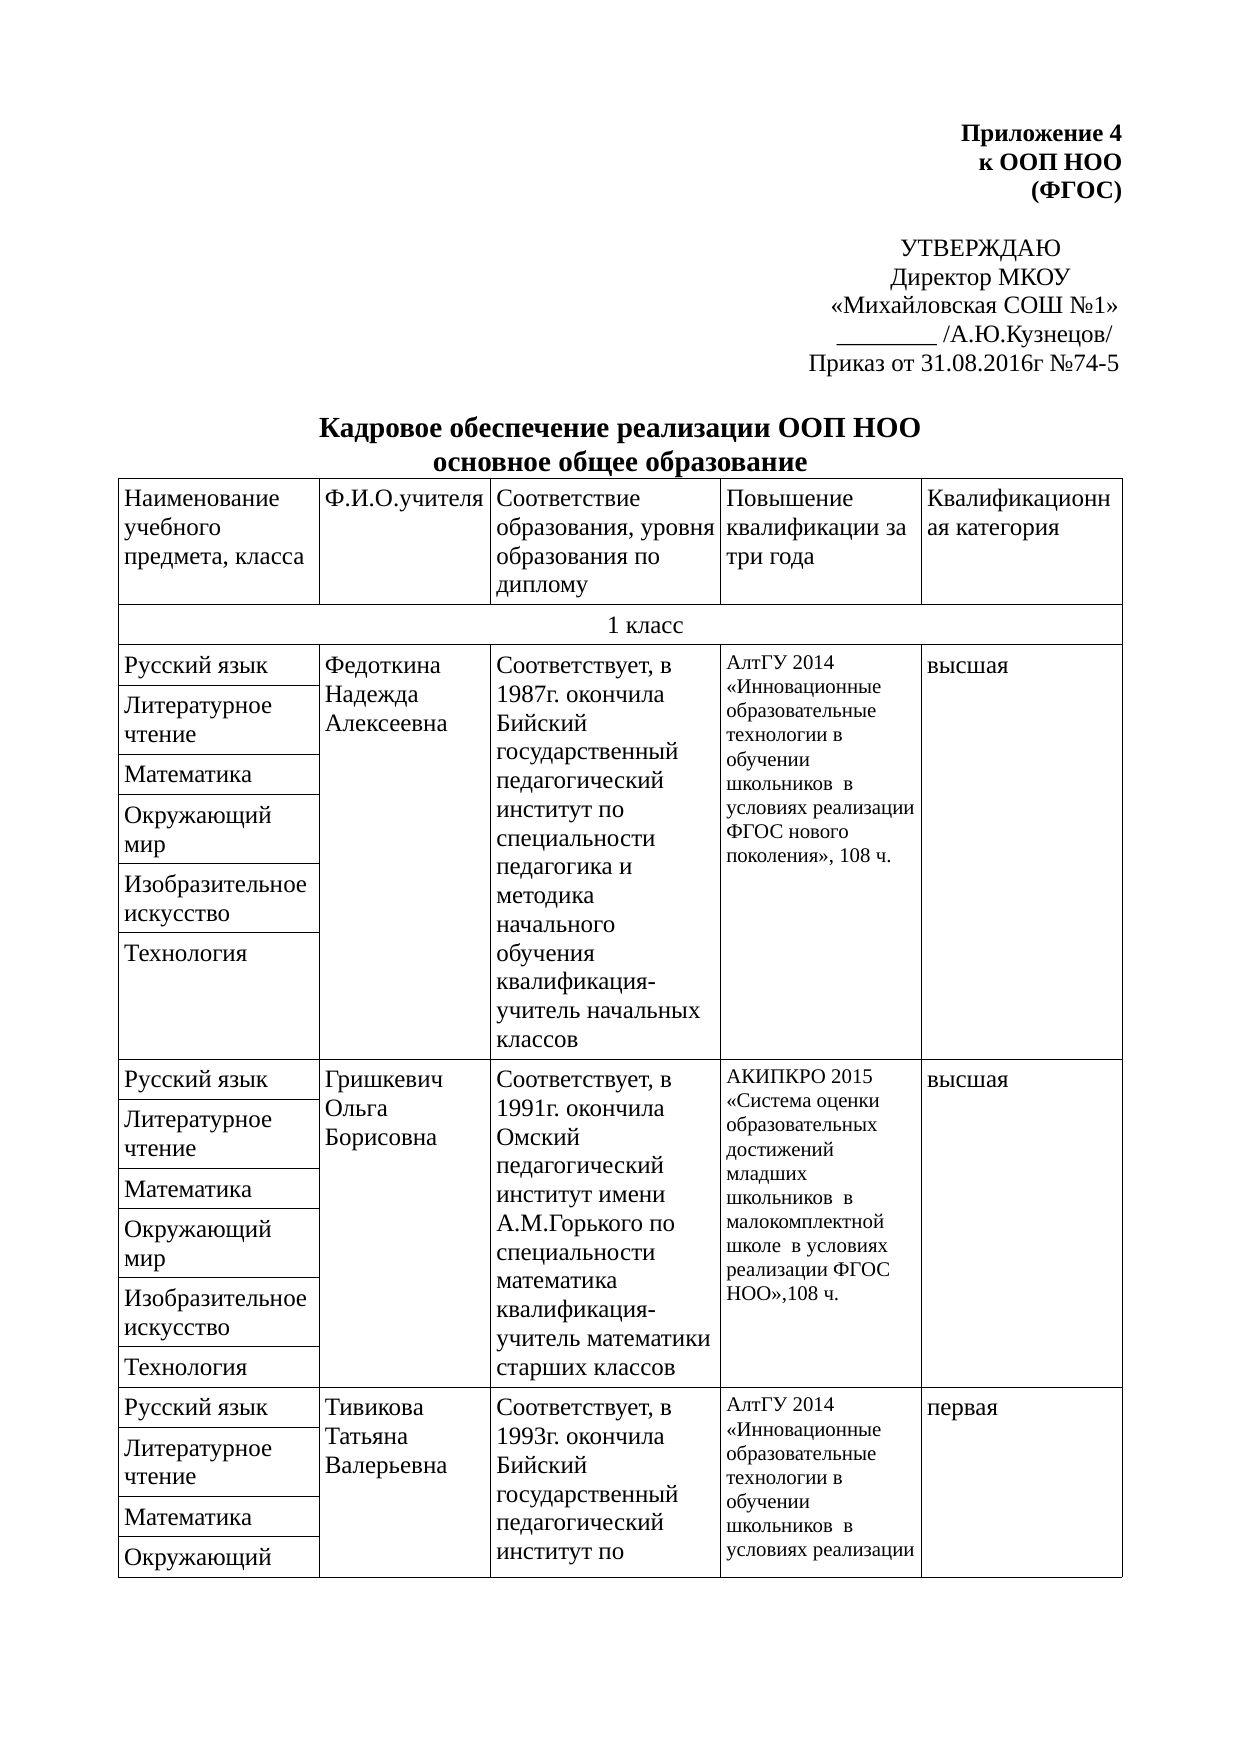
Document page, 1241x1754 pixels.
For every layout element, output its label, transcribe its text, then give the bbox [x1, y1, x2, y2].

table_cell Технология [119, 933, 319, 1058]
table_cell Технология [119, 1347, 319, 1387]
text УТВЕРЖДАЮ [118, 233, 1122, 262]
table_cell высшая [922, 1060, 1122, 1387]
table_cell АлтГУ 2014 «Инновационные образовательные технологии в обучении школьников в условиях реализации ФГОС нового поколения», 108 ч. [721, 645, 921, 1058]
table_cell АКИПКРО 2015 «Система оценки образовательных достижений младших школьников в малокомплектной школе в условиях реализации ФГОС НОО»,108 ч. [721, 1060, 921, 1387]
text «Михайловская СОШ №1» [118, 291, 1122, 319]
table_cell Литературное чтение [119, 1428, 319, 1496]
table_cell Федоткина Надежда Алексеевна [320, 645, 490, 1058]
table_cell 1 класс [119, 605, 1122, 644]
table_cell Окружающий мир [119, 1209, 319, 1277]
table_cell Соответствует, в 1991г. окончила Омский педагогический институт имени А.М.Горького по специальности математика квалификация- учитель математики старших классов [491, 1060, 720, 1387]
table_cell Окружающий [119, 1537, 319, 1577]
table_header Ф.И.О.учителя [320, 479, 490, 604]
table_cell Гришкевич Ольга Борисовна [320, 1060, 490, 1387]
table_cell первая [922, 1388, 1122, 1577]
text ________ /А.Ю.Кузнецов/ [118, 319, 1122, 348]
table_cell Литературное чтение [119, 1100, 319, 1168]
table_cell Окружающий мир [119, 795, 319, 863]
table_header Наименование учебного предмета, класса [119, 479, 319, 604]
table_cell Русский язык [119, 1388, 319, 1427]
text (ФГОС) [118, 176, 1122, 204]
table_header Квалификационная категория [922, 479, 1122, 604]
table_cell Математика [119, 1169, 319, 1208]
table_header Повышение квалификации за три года [721, 479, 921, 604]
table_cell Русский язык [119, 1060, 319, 1099]
text Директор МКОУ [118, 262, 1122, 291]
text к ООП НОО [118, 147, 1122, 176]
table_cell высшая [922, 645, 1122, 1058]
table_cell Литературное чтение [119, 686, 319, 754]
table_cell Соответствует, в 1987г. окончила Бийский государственный педагогический институт по специальности педагогика и методика начального обучения квалификация- учитель начальных классов [491, 645, 720, 1058]
table_cell Русский язык [119, 645, 319, 685]
text Кадровое обеспечение реализации ООП НОО [118, 410, 1122, 444]
table_cell Соответствует, в 1993г. окончила Бийский государственный педагогический институт по [491, 1388, 720, 1577]
text Приказ от 31.08.2016г №74-5 [118, 348, 1122, 377]
table_cell Изобразительное искусство [119, 1278, 319, 1346]
table_cell АлтГУ 2014 «Инновационные образовательные технологии в обучении школьников в условиях реализации [721, 1388, 921, 1577]
text основное общее образование [118, 444, 1122, 477]
table_cell Изобразительное искусство [119, 864, 319, 932]
table_cell Математика [119, 755, 319, 794]
text Приложение 4 [118, 118, 1122, 147]
table_cell Математика [119, 1497, 319, 1536]
table_cell Тивикова Татьяна Валерьевна [320, 1388, 490, 1577]
table_header Соответствие образования, уровня образования по диплому [491, 479, 720, 604]
